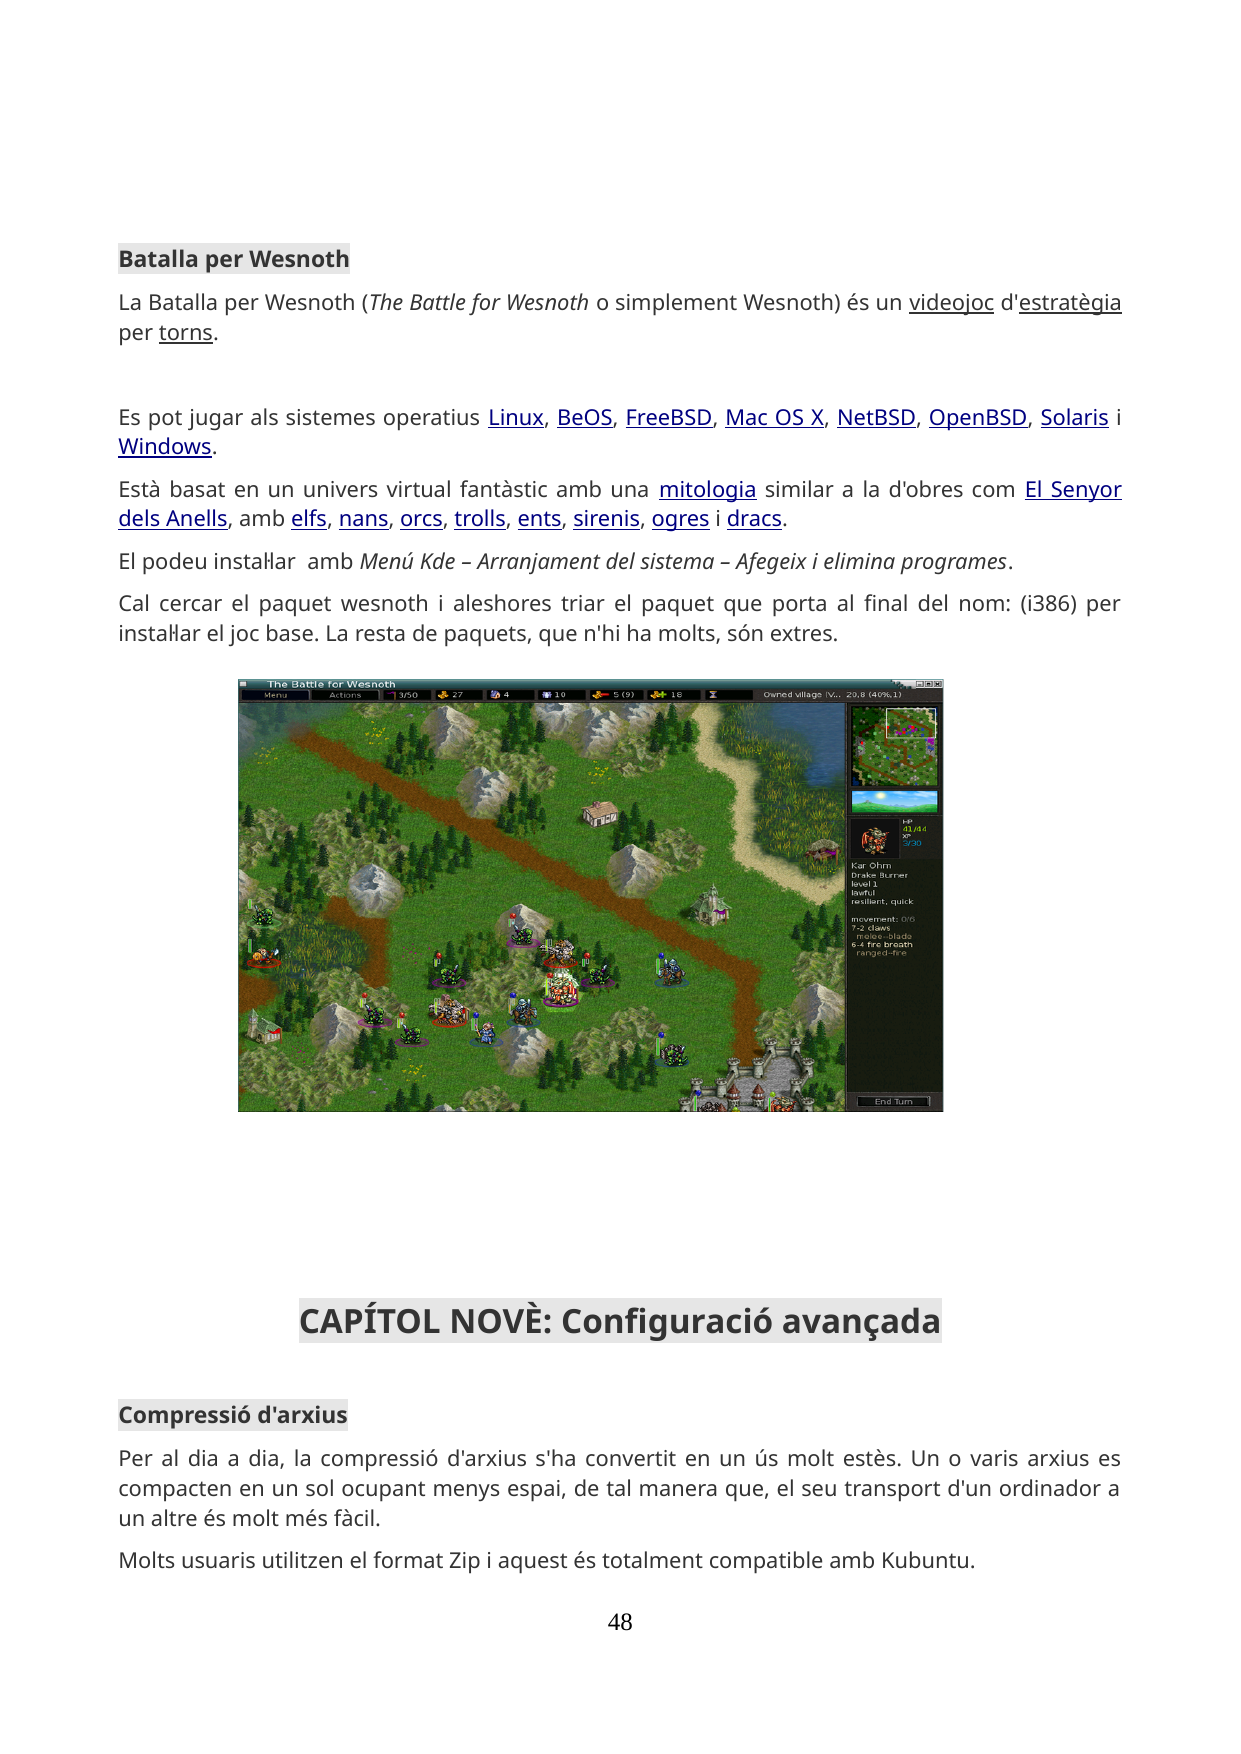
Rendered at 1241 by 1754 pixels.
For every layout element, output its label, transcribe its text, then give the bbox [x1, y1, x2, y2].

text Per al dia a dia, la compressió d'arxius s'ha convertit en un ús molt estès. Un o varis arxius es compacten en un sol ocupant menys espai, de tal manera que, el seu transport d'un ordinador a un altre és molt més fàcil. [118, 1443, 1122, 1532]
picture [238, 679, 944, 1112]
text Està basat en un univers virtual fantàstic amb una mitologia similar a la d'obres com El Senyor dels Anells, amb elfs, nans, orcs, trolls, ents, sirenis, ogres i dracs. [118, 473, 1122, 533]
text Cal cercar el paquet wesnoth i aleshores triar el paquet que porta al final del nom: (i386) per instal·lar el joc base. La resta de paquets, que n'hi ha molts, són extres. [118, 588, 1122, 647]
text CAPÍTOL NOVÈ: Configuració avançada [118, 1298, 1122, 1343]
text Molts usuaris utilitzen el format Zip i aquest és totalment compatible amb Kubuntu. [118, 1545, 1122, 1575]
text El podeu instal·lar amb Menú Kde – Arranjament del sistema – Afegeix i elimina programes. [118, 546, 1122, 575]
text Batalla per Wesnoth [118, 243, 1122, 274]
text La Batalla per Wesnoth (The Battle for Wesnoth o simplement Wesnoth) és un videojoc d'estratègia per torns. [118, 287, 1122, 347]
text Compressió d'arxius [118, 1399, 1122, 1431]
text Es pot jugar als sistemes operatius Linux, BeOS, FreeBSD, Mac OS X, NetBSD, OpenBSD, Solaris i Windows. [118, 401, 1122, 461]
